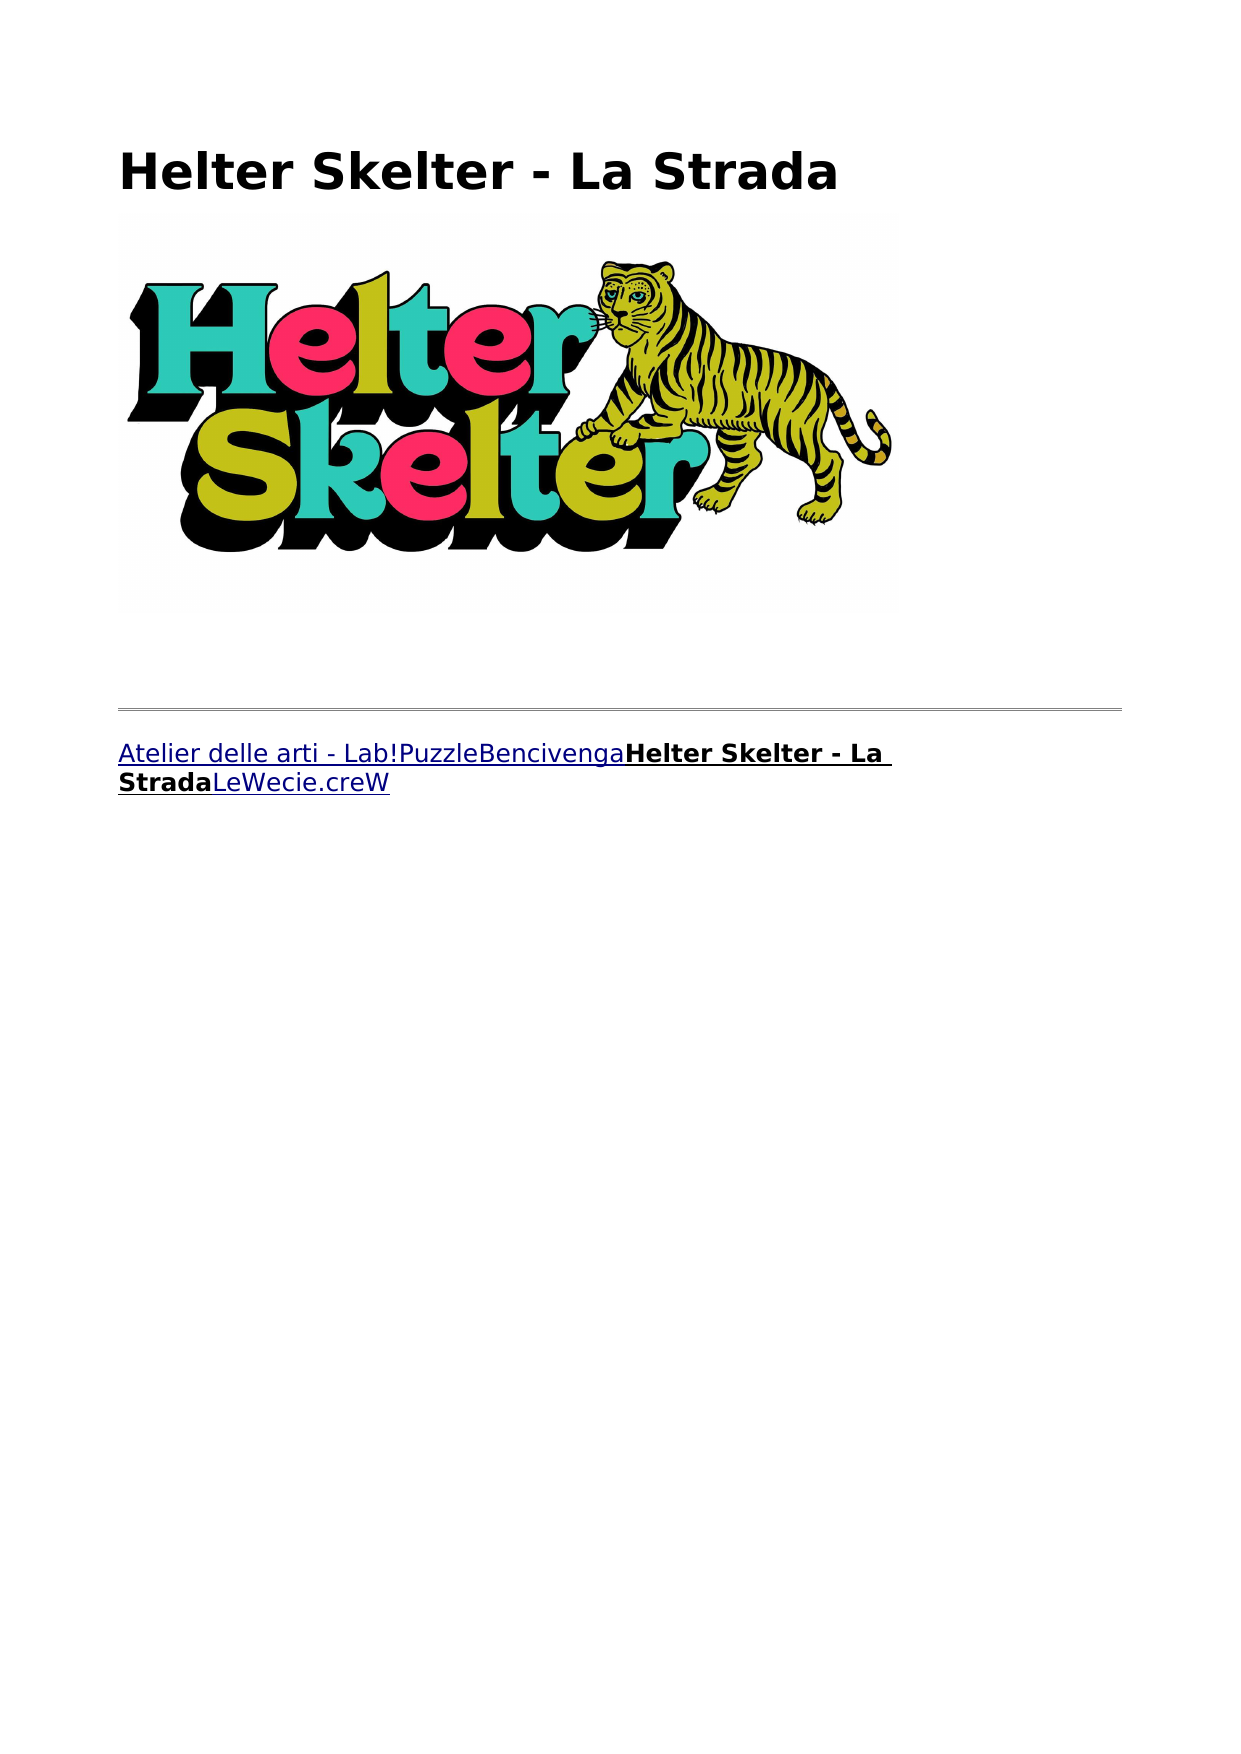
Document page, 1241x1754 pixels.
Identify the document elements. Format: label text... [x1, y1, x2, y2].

picture [118, 213, 900, 613]
text Atelier delle arti - Lab!PuzzleBencivengaHelter Skelter - La StradaLeWecie.creW [118, 739, 1122, 798]
subtitle Helter Skelter - La Strada [118, 143, 1122, 201]
